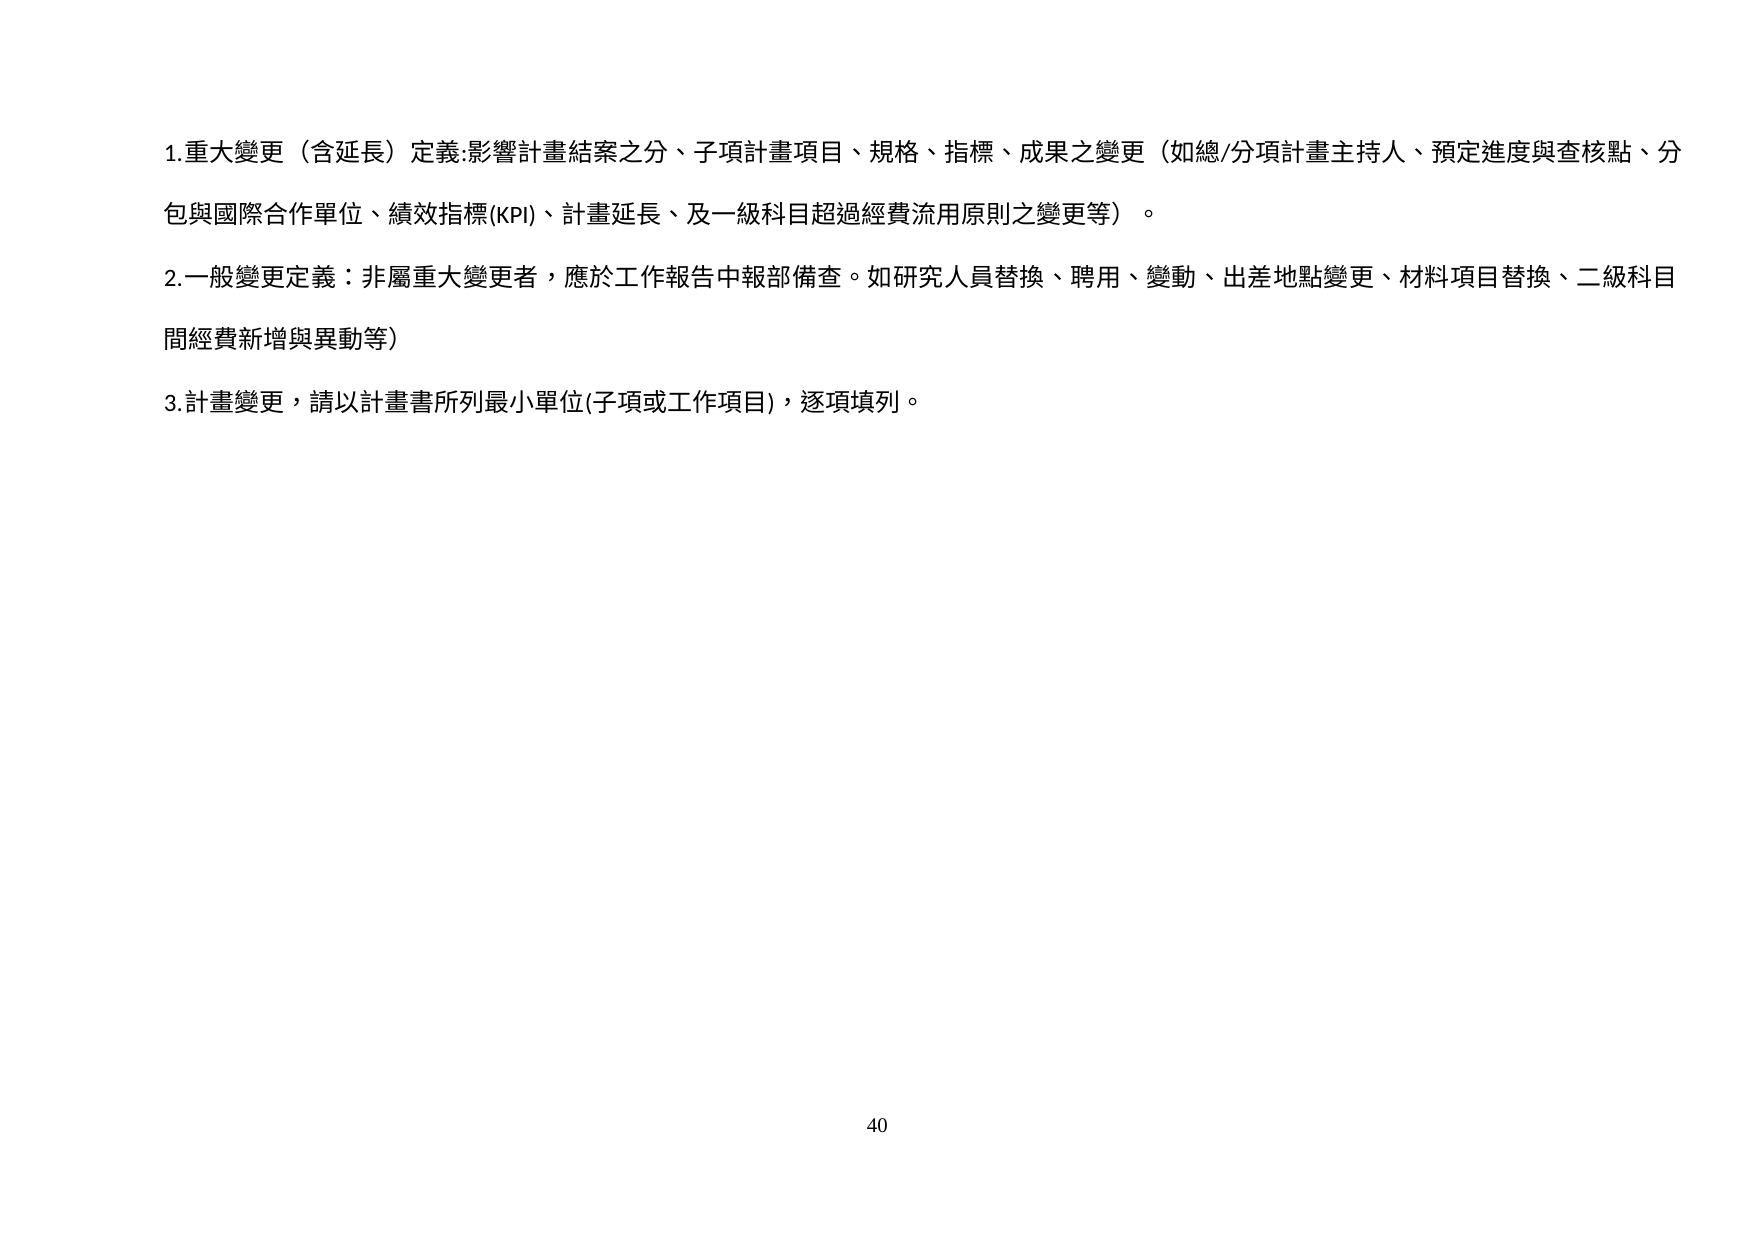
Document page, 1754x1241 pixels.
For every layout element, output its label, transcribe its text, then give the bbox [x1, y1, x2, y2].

list 一般變更定義：非屬重大變更者，應於工作報告中報部備查。如研究人員替換、聘用、變動、出差地點變更、材料項目替換、二級科目間經費新增與異動等） [164, 233, 1682, 358]
list 計畫變更，請以計畫書所列最小單位(子項或工作項目)，逐項填列。 [164, 358, 1682, 421]
list 重大變更（含延長）定義:影響計畫結案之分、子項計畫項目、規格、指標、成果之變更（如總/分項計畫主持人、預定進度與查核點、分包與國際合作單位、績效指標(KPI)、計畫延長、及一級科目超過經費流用原則之變更等）。 [164, 108, 1682, 233]
